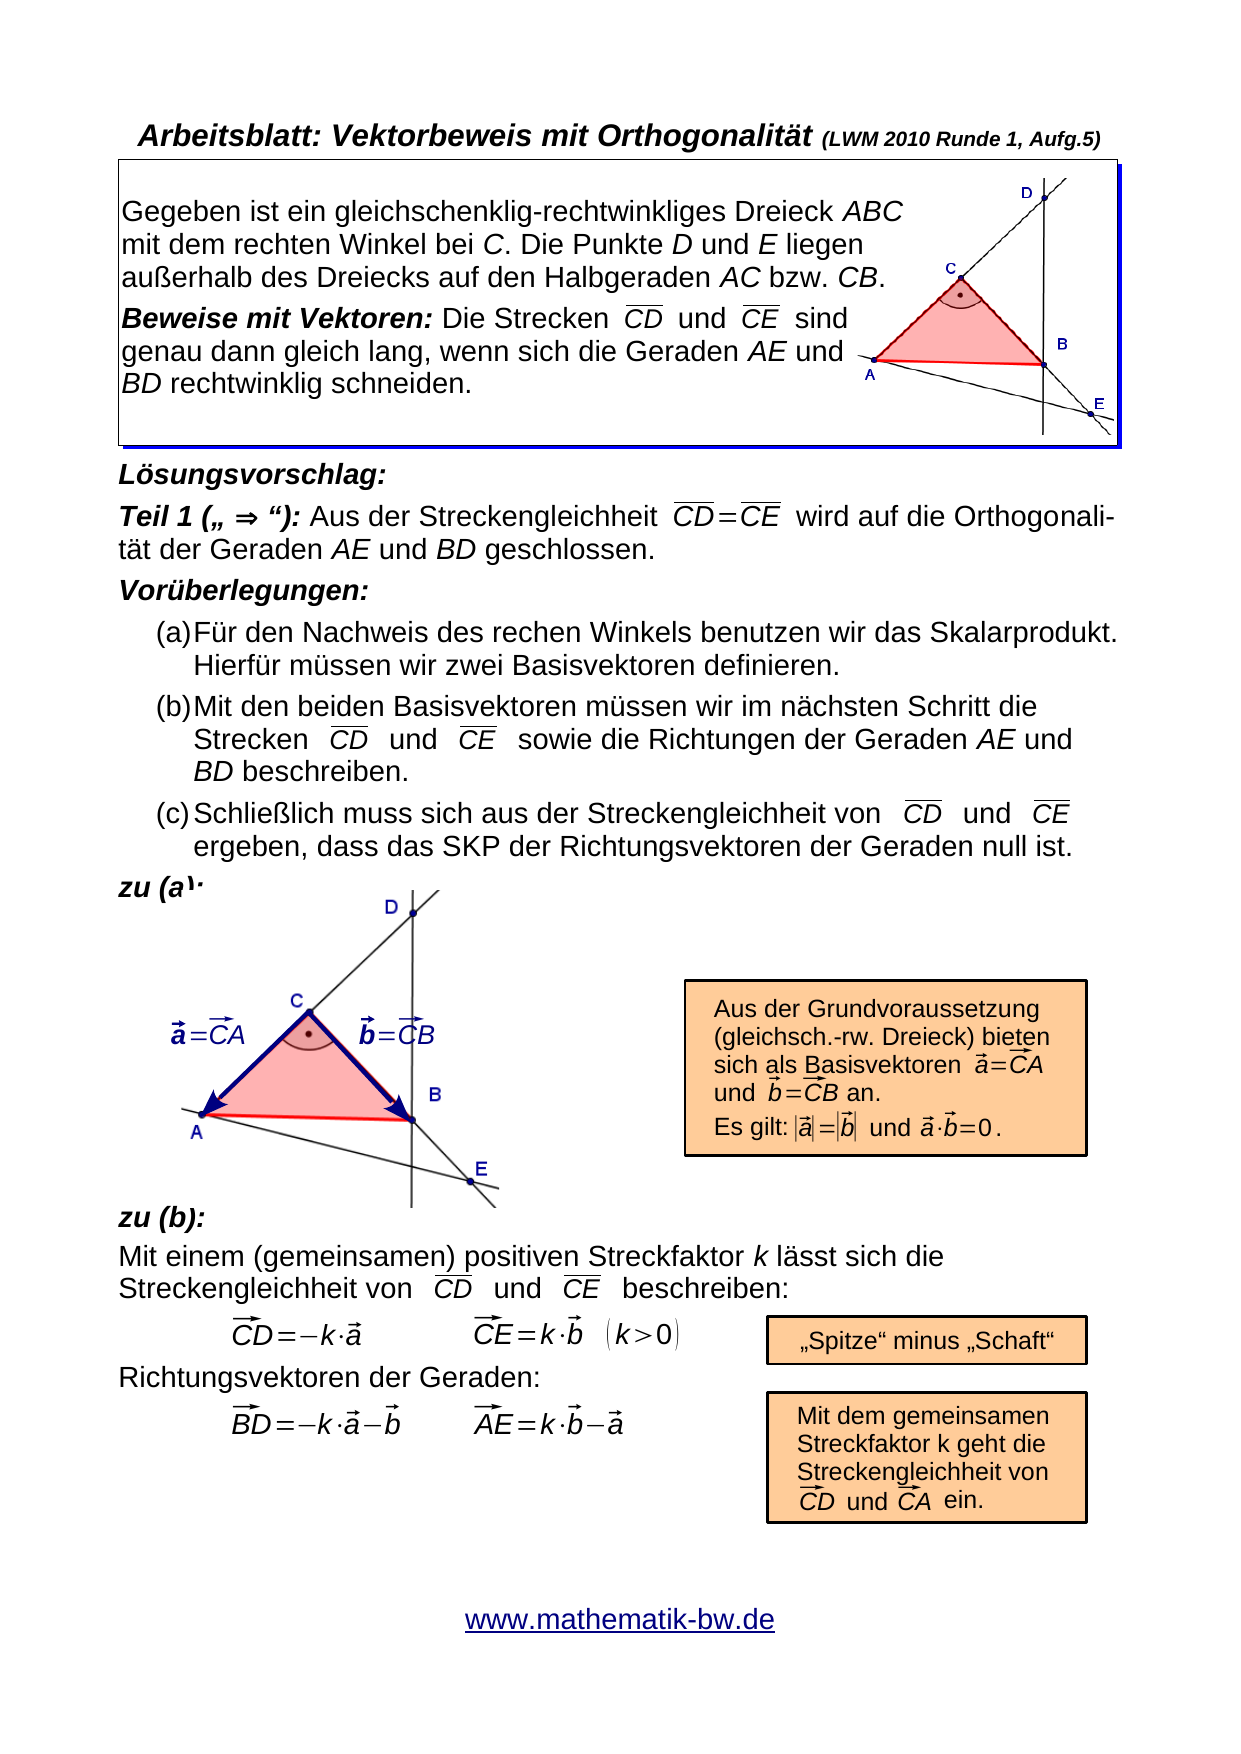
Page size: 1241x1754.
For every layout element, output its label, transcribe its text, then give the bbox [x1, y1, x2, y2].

text Skizze: [118, 910, 181, 943]
list Für den Nachweis des rechen Winkels benutzen wir das Skalarprodukt. Hierfür müssen wir zwei Basisvektoren definieren. [156, 616, 1122, 681]
subtitle Arbeitsblatt: Vektorbeweis mit Orthogonalität (LWM 2010 Runde 1, Aufg.5) [118, 118, 1122, 153]
text Mit einem (gemeinsamen) positiven Streckfaktor k lässt sich die Streckengleichheit von und beschreiben: [118, 1239, 1122, 1305]
list Mit den beiden Basisvektoren müssen wir im nächsten Schritt die Strecken und sowie die Richtungen der Geraden AE und BD beschreiben. [156, 690, 1122, 788]
picture [857, 178, 1114, 435]
text zu (a): [118, 871, 1122, 904]
text Beweise mit Vektoren: Die Strecken und sind genau dann gleich lang, wenn sich die Geraden AE und BD rechtwinklig schneiden. [119, 299, 857, 400]
picture [181, 890, 500, 1208]
text Gegeben ist ein gleichschenklig-rechtwinkliges Dreieck ABC mit dem rechten Winkel bei C. Die Punkte D und E liegen außerhalb des Dreiecks auf den Halbgeraden AC bzw. CB. [119, 160, 1117, 293]
list Schließlich muss sich aus der Streckengleichheit von und ergeben, dass das SKP der Richtungsvektoren der Geraden null ist. [156, 797, 1122, 862]
text Skizze: [500, 910, 1122, 943]
text Vorüberlegungen: [118, 574, 1122, 607]
text Richtungsvektoren der Geraden: [118, 1361, 1122, 1394]
text Teil 1 („“): Aus der Streckengleichheit wird auf die Orthogo­na­li­tät der Geraden AE und BD geschlossen. [118, 500, 1122, 565]
text zu (b): [188, 1201, 1122, 1233]
text zu (b): [118, 1201, 191, 1233]
text Lösungsvorschlag: [118, 458, 1122, 491]
